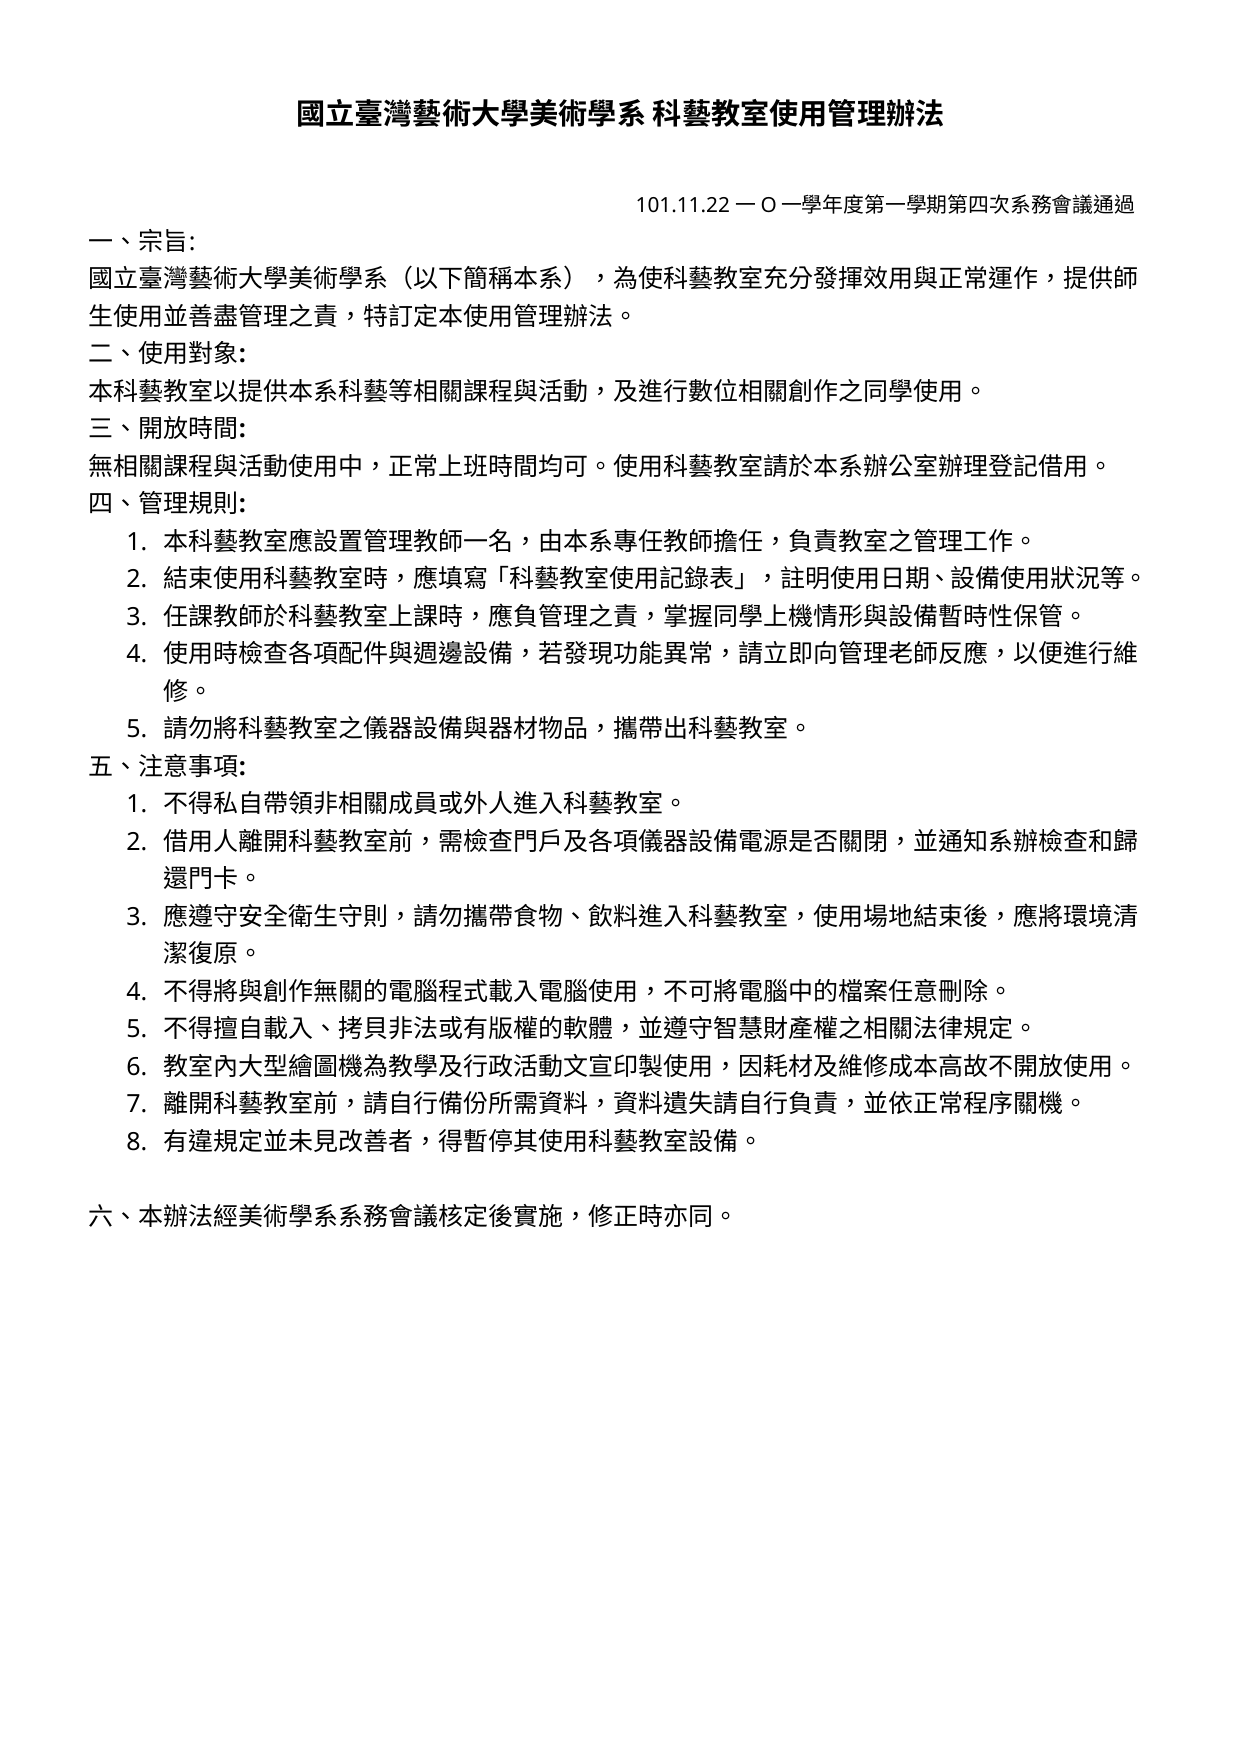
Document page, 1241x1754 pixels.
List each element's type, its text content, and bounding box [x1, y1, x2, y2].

list 應遵守安全衛生守則，請勿攜帶食物、飲料進入科藝教室，使用場地結束後，應將環境清潔復原。 [126, 895, 1152, 970]
list 不得擅自載入、拷貝非法或有版權的軟體，並遵守智慧財產權之相關法律規定。 [126, 1008, 1152, 1045]
text 四、管理規則: [89, 483, 1152, 520]
text 五、注意事項: [89, 745, 1152, 783]
text 二、使用對象: [89, 333, 1152, 370]
list 離開科藝教室前，請自行備份所需資料，資料遺失請自行負責，並依正常程序關機。 [126, 1083, 1152, 1120]
list 任課教師於科藝教室上課時，應負管理之責，掌握同學上機情形與設備暫時性保管。 [126, 595, 1152, 633]
list 借用人離開科藝教室前，需檢查門戶及各項儀器設備電源是否關閉，並通知系辦檢查和歸還門卡。 [126, 820, 1152, 895]
text 六、本辦法經美術學系系務會議核定後實施，修正時亦同。 [89, 1195, 1152, 1233]
list 使用時檢查各項配件與週邊設備，若發現功能異常，請立即向管理老師反應，以便進行維修。 [126, 633, 1152, 708]
list 不得將與創作無關的電腦程式載入電腦使用，不可將電腦中的檔案任意刪除。 [126, 970, 1152, 1008]
list 請勿將科藝教室之儀器設備與器材物品，攜帶出科藝教室。 [126, 708, 1152, 745]
text 國立臺灣藝術大學美術學系（以下簡稱本系），為使科藝教室充分發揮效用與正常運作，提供師生使用並善盡管理之責，特訂定本使用管理辦法。 [89, 258, 1152, 333]
text 三、開放時間: [89, 408, 1152, 445]
text 本科藝教室以提供本系科藝等相關課程與活動，及進行數位相關創作之同學使用。 [89, 370, 1152, 408]
list 不得私自帶領非相關成員或外人進入科藝教室。 [126, 783, 1152, 820]
text 一、宗旨: [89, 220, 1152, 258]
list 本科藝教室應設置管理教師一名，由本系專任教師擔任，負責教室之管理工作。 [126, 520, 1152, 558]
text 無相關課程與活動使用中，正常上班時間均可。使用科藝教室請於本系辦公室辦理登記借用。 [89, 445, 1152, 483]
list 有違規定並未見改善者，得暫停其使用科藝教室設備。 [126, 1120, 1152, 1158]
text 101.11.22 一O一學年度第一學期第四次系務會議通過 [89, 179, 1135, 220]
list 教室內大型繪圖機為教學及行政活動文宣印製使用，因耗材及維修成本高故不開放使用。 [126, 1045, 1152, 1083]
list 結束使用科藝教室時，應填寫「科藝教室使用記錄表」，註明使用日期、設備使用狀況等。 [126, 558, 1152, 595]
subtitle 國立臺灣藝術大學美術學系 科藝教室使用管理辦法 [89, 74, 1152, 149]
